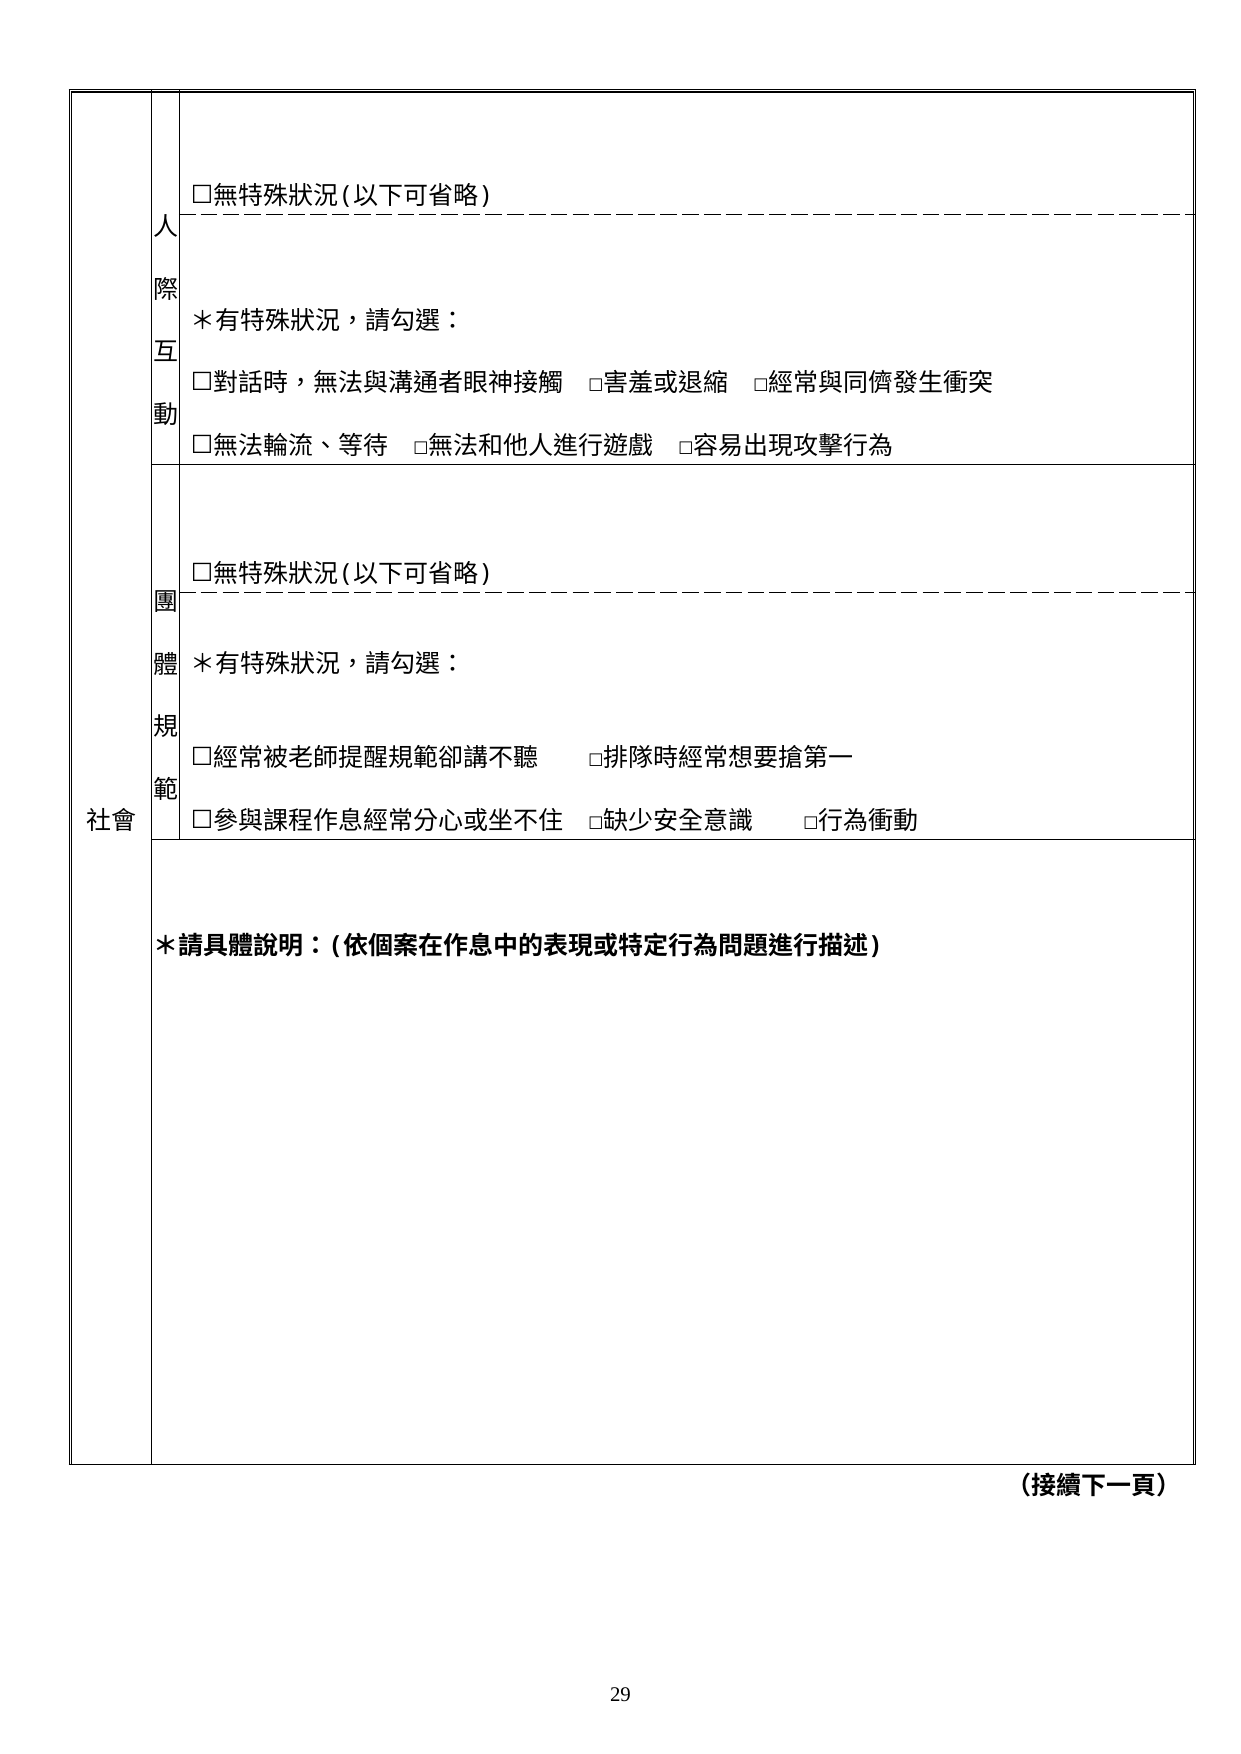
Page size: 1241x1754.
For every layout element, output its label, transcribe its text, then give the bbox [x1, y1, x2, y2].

text （接續下一頁） [59, 1465, 1181, 1502]
table_cell ＊請具體說明：(依個案在作息中的表現或特定行為問題進行描述) [152, 840, 1193, 1464]
table_cell ☐無特殊狀況(以下可省略) [180, 93, 1193, 214]
table_cell ＊有特殊狀況，請勾選： ☐對話時，無法與溝通者眼神接觸 ☐害羞或退縮 ☐經常與同儕發生衝突 ☐無法輪流、等待 ☐無法和他人進行遊戲 ☐容易出現攻擊行為 [180, 214, 1193, 464]
table_cell 社會 [72, 93, 151, 1464]
table_cell ☐無特殊狀況(以下可省略) [180, 465, 1193, 592]
table_cell ＊有特殊狀況，請勾選： ☐經常被老師提醒規範卻講不聽 ☐排隊時經常想要搶第一 ☐參與課程作息經常分心或坐不住 ☐缺少安全意識 ☐行為衝動 [180, 592, 1193, 839]
table_cell 團體規範 [152, 465, 179, 839]
table_cell 人際互動 [152, 93, 179, 464]
